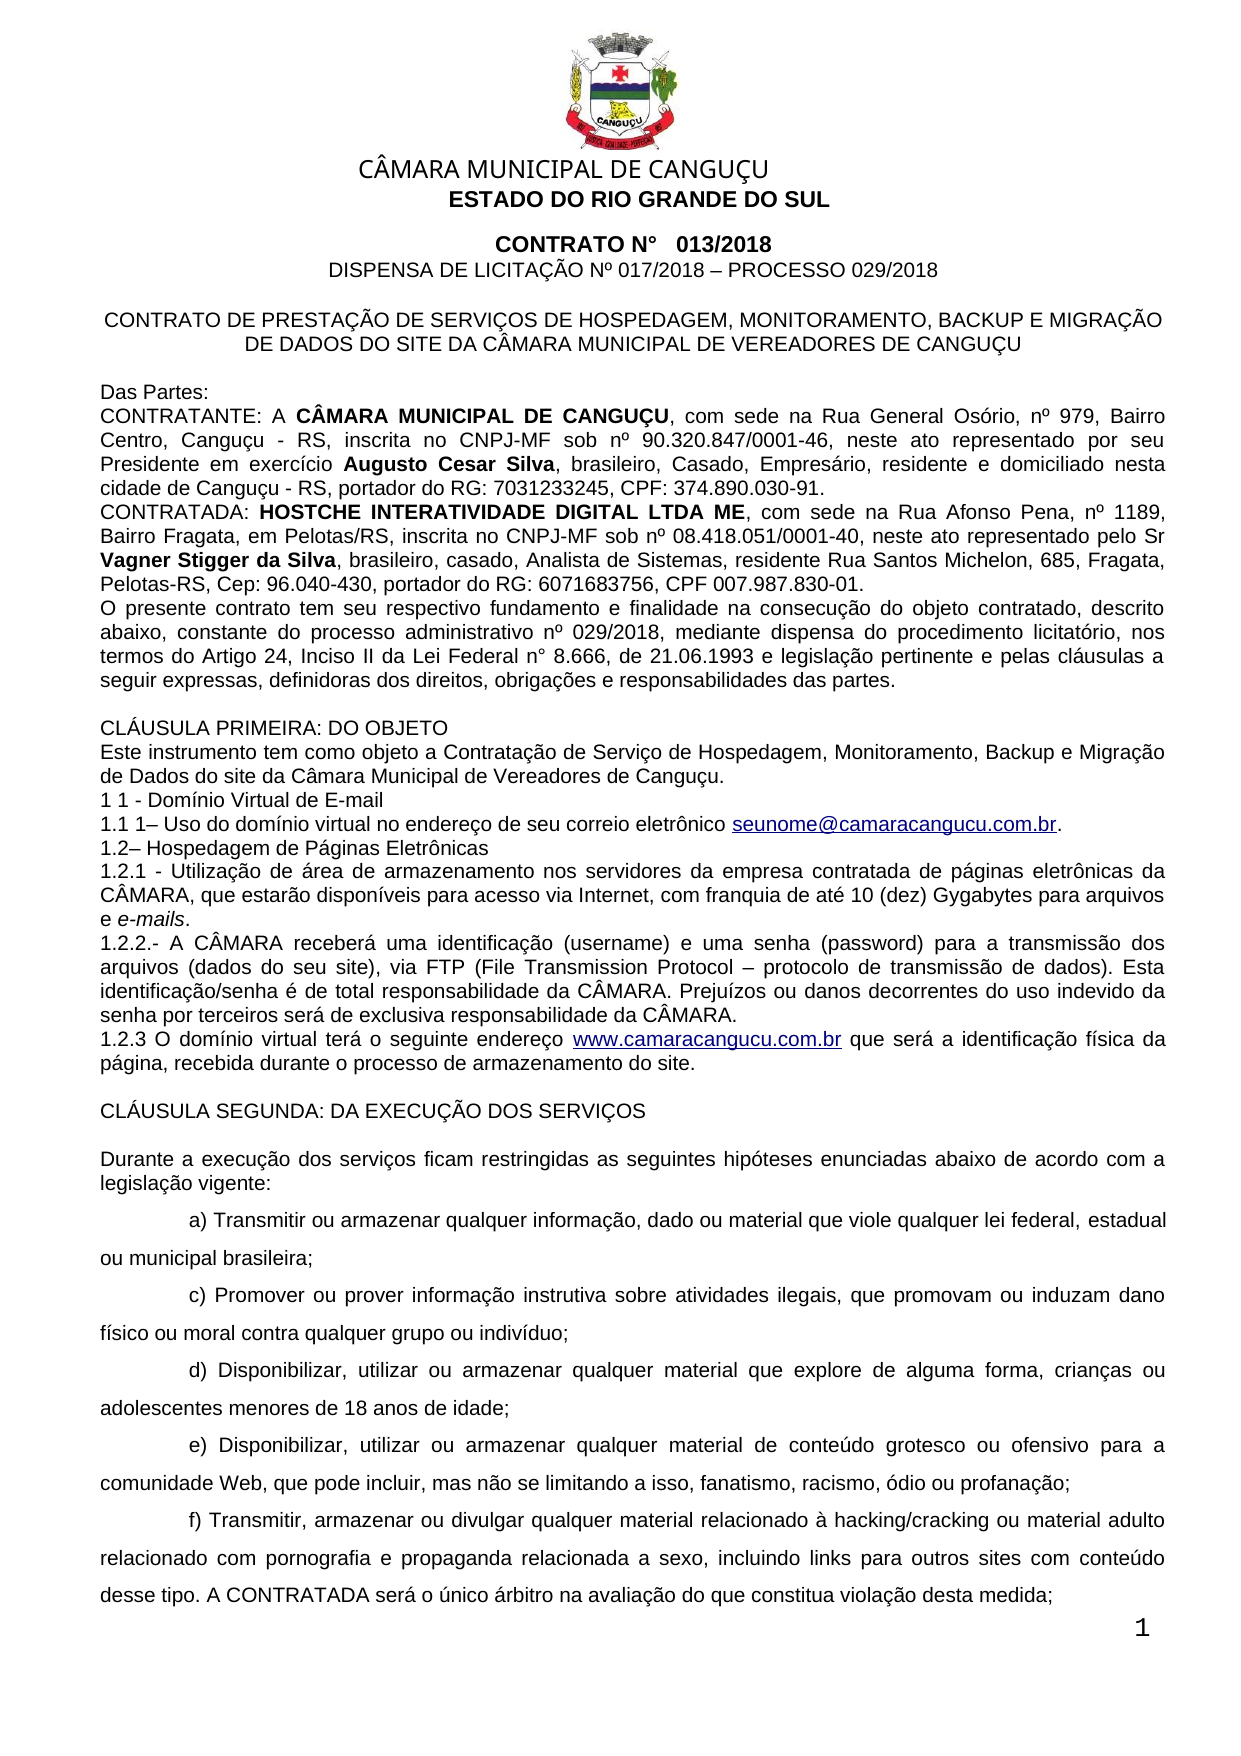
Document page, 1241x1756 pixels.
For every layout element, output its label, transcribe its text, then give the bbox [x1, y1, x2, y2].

list 1.2.3 O domínio virtual terá o seguinte endereço www.camaracangucu.com.br que será a identificação física da página, recebida durante o processo de armazenamento do site. [100, 1027, 1167, 1075]
list O presente contrato tem seu respectivo fundamento e finalidade na consecução do objeto contratado, descrito abaixo, constante do processo administrativo nº 029/2018, mediante dispensa do procedimento licitatório, nos termos do Artigo 24, Inciso II da Lei Federal n° 8.666, de 21.06.1993 e legislação pertinente e pelas cláusulas a seguir expressas, definidoras dos direitos, obrigações e responsabilidades das partes. [100, 596, 1167, 692]
text f) Transmitir, armazenar ou divulgar qualquer material relacionado à hacking/cracking ou material adulto relacionado com pornografia e propaganda relacionada a sexo, incluindo links para outros sites com conteúdo desse tipo. A CONTRATADA será o único árbitro na avaliação do que constitua violação desta medida; [100, 1495, 1167, 1607]
text e) Disponibilizar, utilizar ou armazenar qualquer material de conteúdo grotesco ou ofensivo para a comunidade Web, que pode incluir, mas não se limitando a isso, fanatismo, racismo, ódio ou profanação; [100, 1420, 1167, 1495]
list 1.2.2.- A CÂMARA receberá uma identificação (username) e uma senha (password) para a transmissão dos arquivos (dados do seu site), via FTP (File Transmission Protocol – protocolo de transmissão de dados). Esta identificação/senha é de total responsabilidade da CÂMARA. Prejuízos ou danos decorrentes do uso indevido da senha por terceiros será de exclusiva responsabilidade da CÂMARA. [100, 931, 1167, 1027]
list CONTRATANTE: A CÂMARA MUNICIPAL DE CANGUÇU, com sede na Rua General Osório, nº 979, Bairro Centro, Canguçu - RS, inscrita no CNPJ-MF sob nº 90.320.847/0001-46, neste ato representado por seu Presidente em exercício Augusto Cesar Silva, brasileiro, Casado, Empresário, residente e domiciliado nesta cidade de Canguçu - RS, portador do RG: 7031233245, CPF: 374.890.030-91. [100, 404, 1167, 500]
list CONTRATADA: HOSTCHE INTERATIVIDADE DIGITAL LTDA ME, com sede na Rua Afonso Pena, nº 1189, Bairro Fragata, em Pelotas/RS, inscrita no CNPJ-MF sob nº 08.418.051/0001-40, neste ato representado pelo Sr Vagner Stigger da Silva, brasileiro, casado, Analista de Sistemas, residente Rua Santos Michelon, 685, Fragata, Pelotas-RS, Cep: 96.040-430, portador do RG: 6071683756, CPF 007.987.830-01. [100, 500, 1167, 596]
text CONTRATO DE PRESTAÇÃO DE SERVIÇOS de Hospedagem, Monitoramento, Backup e Migração de Dados do site da Câmara Municipal de Vereadores de Canguçu [100, 308, 1167, 356]
list Este instrumento tem como objeto a Contratação de Serviço de Hospedagem, Monitoramento, Backup e Migração de Dados do site da Câmara Municipal de Vereadores de Canguçu. [100, 739, 1167, 787]
text CONTRATO N° 013/2018 [100, 232, 1167, 258]
list 1.2.1 - Utilização de área de armazenamento nos servidores da empresa contratada de páginas eletrônicas da CÂMARA, que estarão disponíveis para acesso via Internet, com franquia de até 10 (dez) Gygabytes para arquivos e e-mails. [100, 859, 1167, 931]
list 1.2– Hospedagem de Páginas Eletrônicas [100, 835, 1167, 859]
text DISPENSA DE LICITAÇÃO Nº 017/2018 – PROCESSO 029/2018 [100, 258, 1167, 282]
text c) Promover ou prover informação instrutiva sobre atividades ilegais, que promovam ou induzam dano físico ou moral contra qualquer grupo ou indivíduo; [100, 1270, 1167, 1345]
text d) Disponibilizar, utilizar ou armazenar qualquer material que explore de alguma forma, crianças ou adolescentes menores de 18 anos de idade; [100, 1345, 1167, 1420]
text Das Partes: [100, 380, 1167, 404]
list Durante a execução dos serviços ficam restringidas as seguintes hipóteses enunciadas abaixo de acordo com a legislação vigente: [100, 1147, 1167, 1195]
list CLÁUSULA PRIMEIRA: DO OBJETO [100, 716, 1167, 739]
text a) Transmitir ou armazenar qualquer informação, dado ou material que viole qualquer lei federal, estadual ou municipal brasileira; [100, 1195, 1167, 1270]
list 1 1 - Domínio Virtual de E-mail [100, 787, 1167, 811]
list 1.1 1– Uso do domínio virtual no endereço de seu correio eletrônico seunome@camaracangucu.com.br. [100, 811, 1167, 835]
list CLÁUSULA SEGUNDA: DA EXECUÇÃO DOS SERVIÇOS [100, 1099, 1167, 1123]
